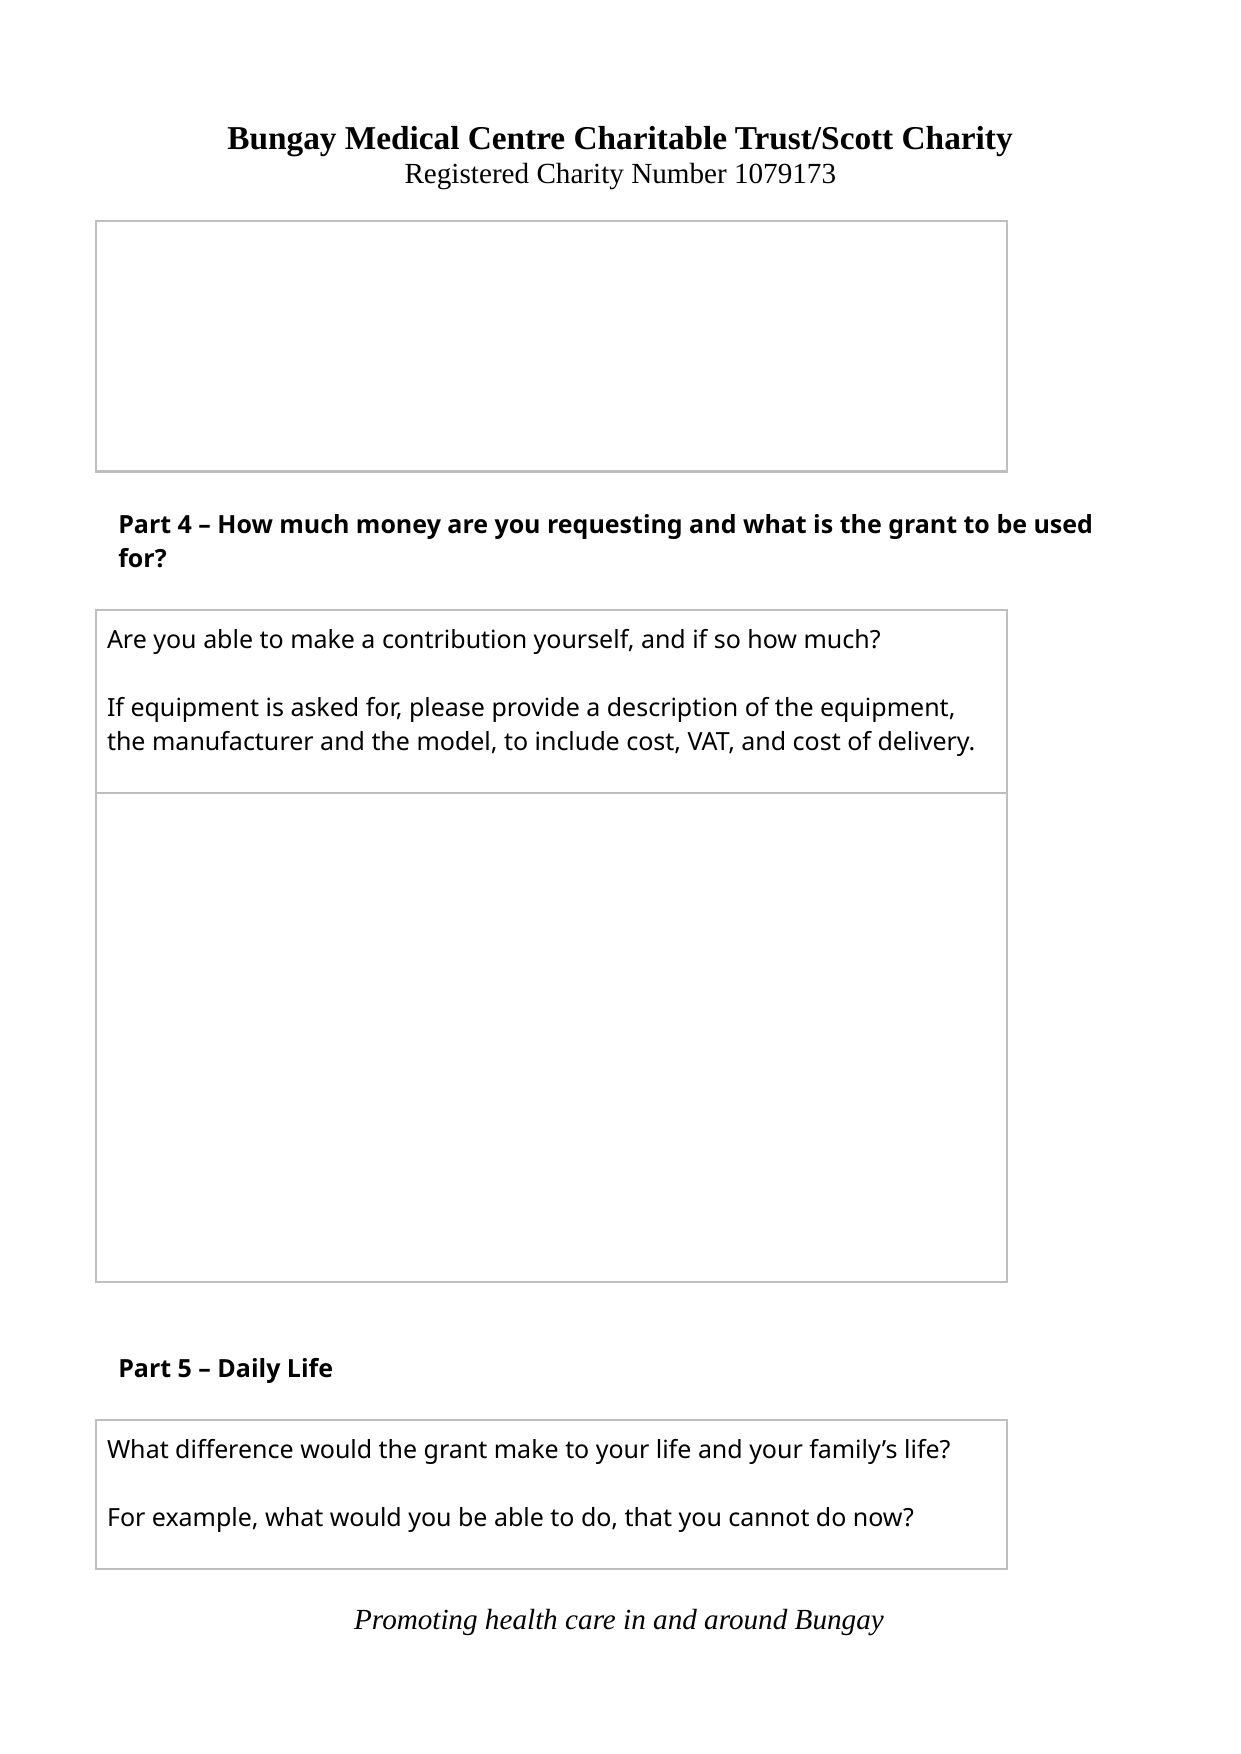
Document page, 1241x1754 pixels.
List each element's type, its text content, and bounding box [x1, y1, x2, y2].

table_cell [97, 794, 1006, 1281]
text Part 4 – How much money are you requesting and what is the grant to be used for? [118, 507, 1122, 575]
table_cell [97, 222, 1006, 470]
table_header What difference would the grant make to your life and your family’s life? For example, what would you be able to do, that you cannot do now? [97, 1421, 1006, 1568]
table_header Are you able to make a contribution yourself, and if so how much? If equipment is asked for, please provide a description of the equipment, the manufacturer and the model, to include cost, VAT, and cost of delivery. [97, 611, 1006, 792]
text Part 5 – Daily Life [118, 1351, 1122, 1385]
